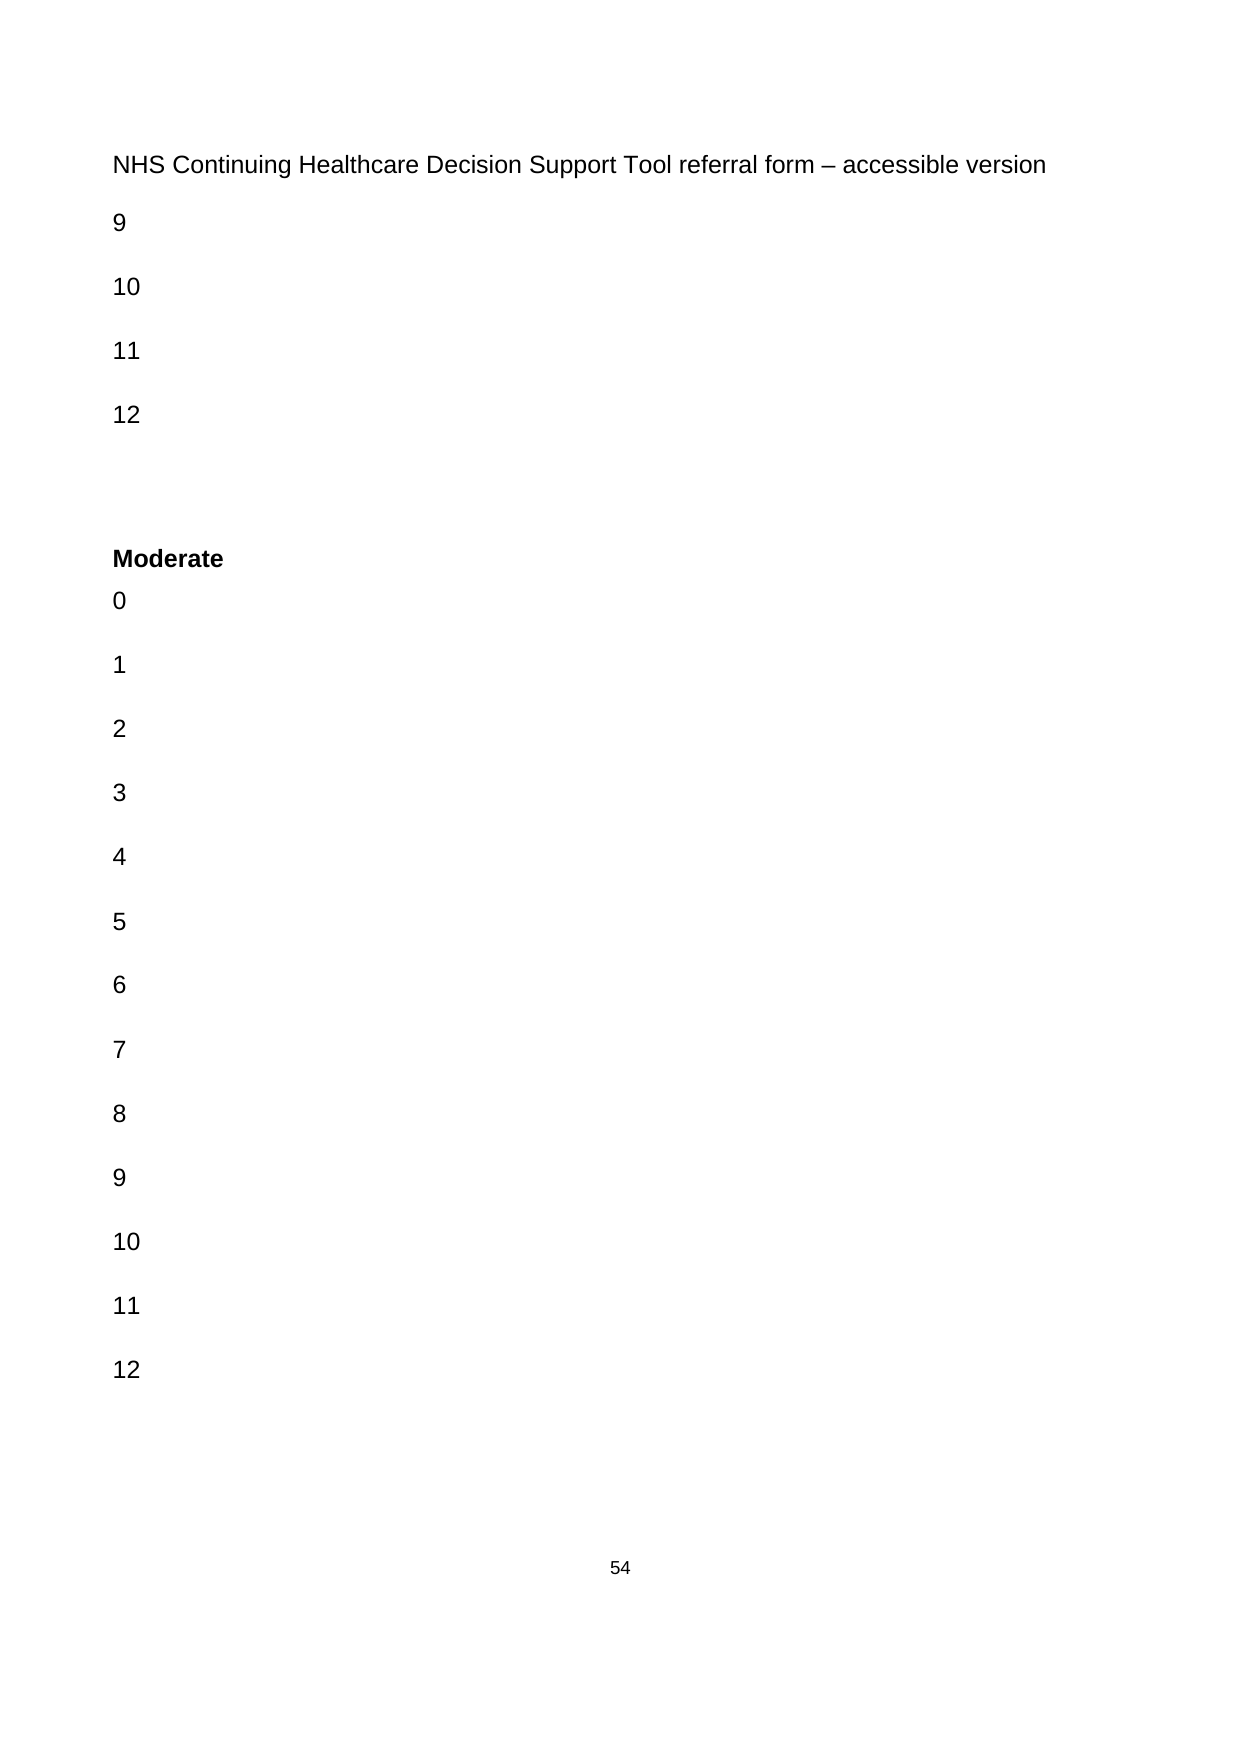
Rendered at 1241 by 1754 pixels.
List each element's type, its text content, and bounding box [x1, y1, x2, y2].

text 10 [112, 272, 1128, 300]
text 9 [112, 207, 1128, 236]
text 5 [112, 906, 1128, 935]
text 6 [112, 971, 1128, 999]
text 8 [112, 1099, 1128, 1127]
text 7 [112, 1034, 1128, 1063]
text 12 [112, 1355, 1128, 1384]
text 11 [112, 336, 1128, 364]
text 9 [112, 1163, 1128, 1191]
text 10 [112, 1227, 1128, 1256]
text 1 [112, 650, 1128, 679]
text 2 [112, 714, 1128, 743]
text 12 [112, 400, 1128, 428]
text 0 [112, 586, 1128, 615]
subtitle Moderate [112, 540, 1128, 574]
text 4 [112, 842, 1128, 871]
text 11 [112, 1291, 1128, 1319]
text 3 [112, 778, 1128, 807]
